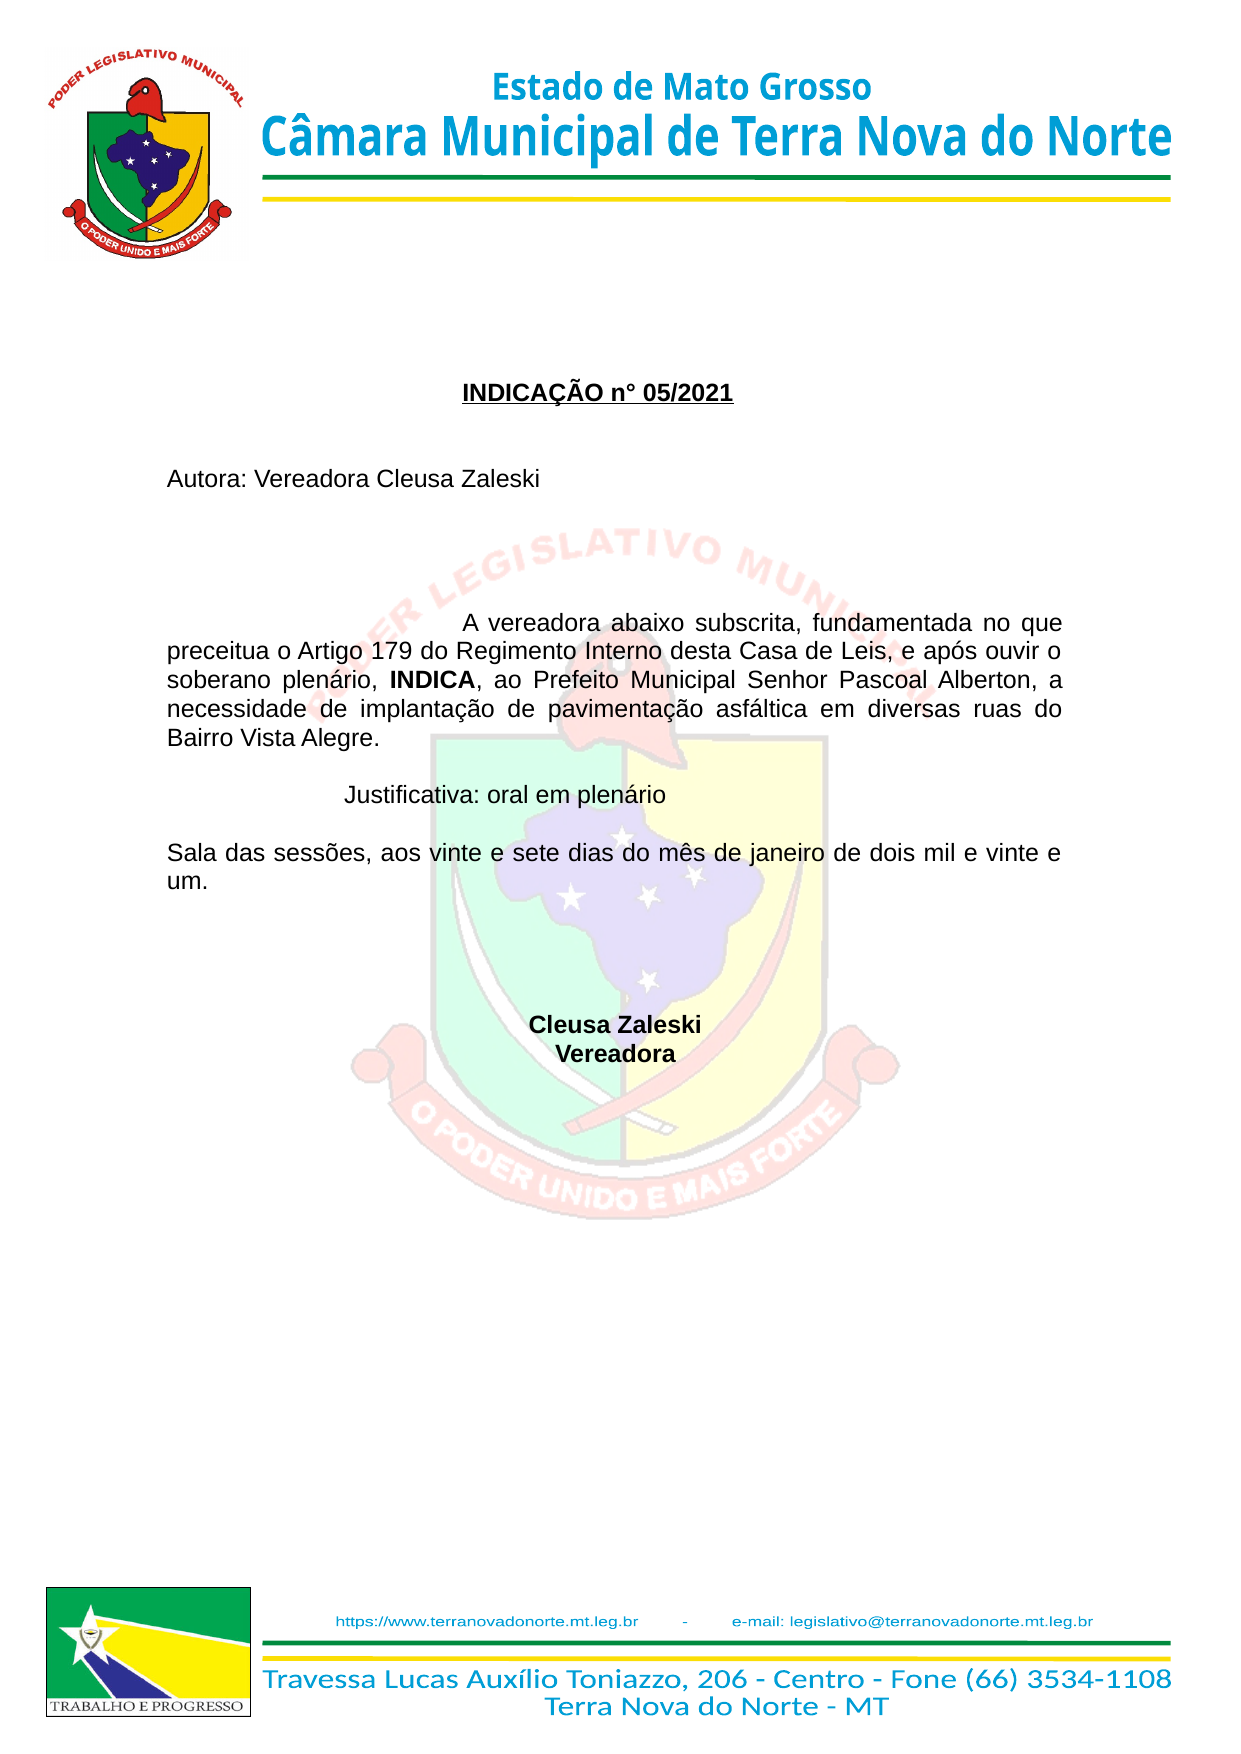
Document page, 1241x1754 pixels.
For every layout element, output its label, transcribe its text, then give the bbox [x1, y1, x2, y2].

picture [47, 1588, 250, 1716]
picture [44, 47, 249, 261]
text Cleusa Zaleski [167, 1010, 292, 1039]
text INDICAÇÃO n° 05/2021 [167, 378, 1064, 406]
text A vereadora abaixo subscrita, fundamentada no que preceitua o Artigo 179 do Regimento Interno desta Casa de Leis, e após ouvir o soberano plenário, INDICA, ao Prefeito Municipal Senhor Pascoal Alberton, a necessidade de implantação de pavimentação asfáltica em diversas ruas do Bairro Vista Alegre. [167, 608, 292, 751]
text Vereadora [956, 1039, 1064, 1068]
text Justificativa: oral em plenário [956, 780, 1064, 809]
text Autora: Vereadora Cleusa Zaleski [167, 464, 1064, 493]
text Vereadora [167, 1039, 292, 1068]
text Cleusa Zaleski [956, 1010, 1064, 1039]
text Sala das sessões, aos vinte e sete dias do mês de janeiro de dois mil e vinte e um. [956, 838, 1064, 895]
text Sala das sessões, aos vinte e sete dias do mês de janeiro de dois mil e vinte e um. [167, 838, 292, 895]
text A vereadora abaixo subscrita, fundamentada no que preceitua o Artigo 179 do Regimento Interno desta Casa de Leis, e após ouvir o soberano plenário, INDICA, ao Prefeito Municipal Senhor Pascoal Alberton, a necessidade de implantação de pavimentação asfáltica em diversas ruas do Bairro Vista Alegre. [956, 608, 1064, 751]
text Justificativa: oral em plenário [167, 780, 292, 809]
